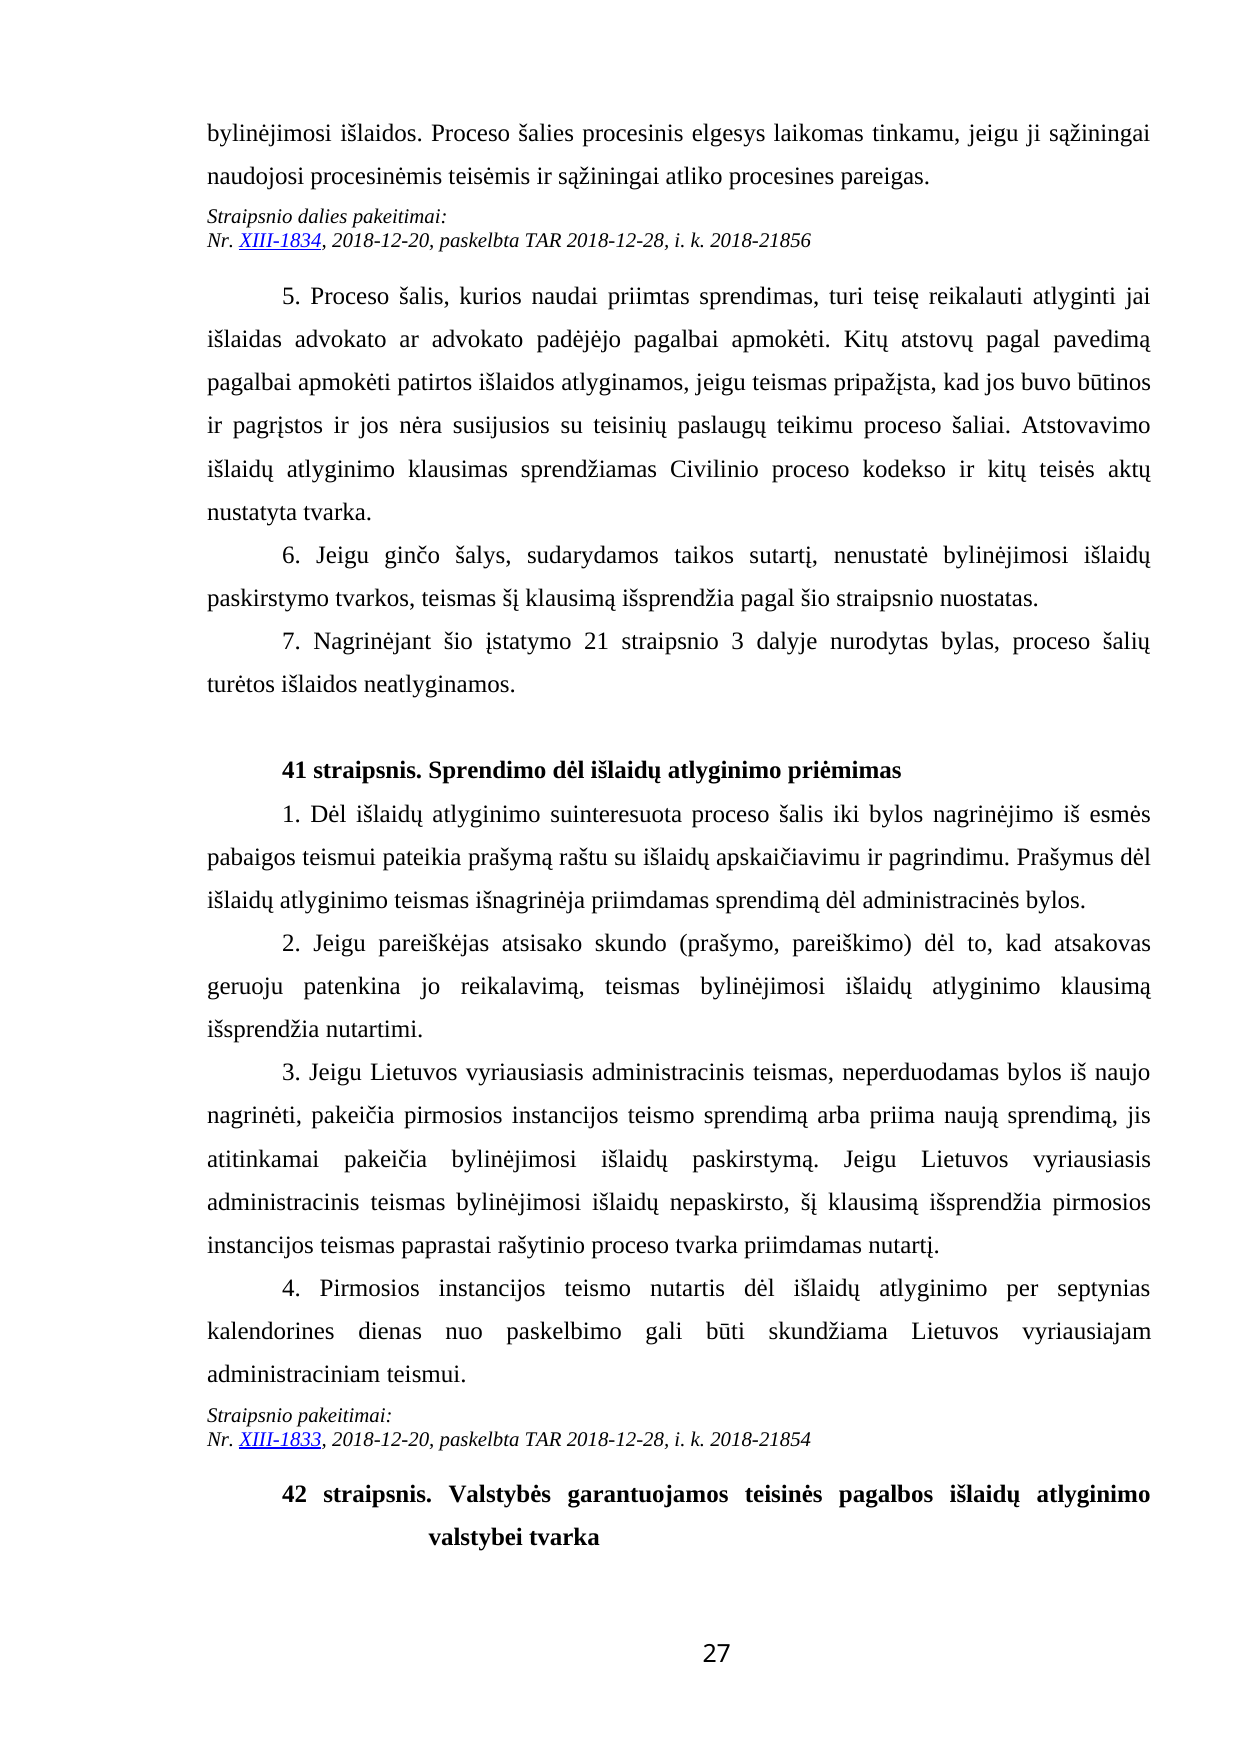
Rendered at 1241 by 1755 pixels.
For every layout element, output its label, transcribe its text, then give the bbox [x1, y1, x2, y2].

text Straipsnio pakeitimai: [207, 1402, 1152, 1427]
text 42 straipsnis. Valstybės garantuojamos teisinės pagalbos išlaidų atlyginimo valstybei tvarka [282, 1479, 1152, 1551]
text bylinėjimosi išlaidos. Proceso šalies procesinis elgesys laikomas tinkamu, jeigu ji sąžiningai naudojosi procesinėmis teisėmis ir sąžiningai atliko procesines pareigas. [207, 118, 1152, 190]
text 7. Nagrinėjant šio įstatymo 21 straipsnio 3 dalyje nurodytas bylas, proceso šalių turėtos išlaidos neatlyginamos. [207, 626, 1152, 698]
text 5. Proceso šalis, kurios naudai priimtas sprendimas, turi teisę reikalauti atlyginti jai išlaidas advokato ar advokato padėjėjo pagalbai apmokėti. Kitų atstovų pagal pavedimą pagalbai apmokėti patirtos išlaidos atlyginamos, jeigu teismas pripažįsta, kad jos buvo būtinos ir pagrįstos ir jos nėra susijusios su teisinių paslaugų teikimu proceso šaliai. Atstovavimo išlaidų atlyginimo klausimas sprendžiamas Civilinio proceso kodekso ir kitų teisės aktų nustatyta tvarka. [207, 281, 1152, 526]
text 3. Jeigu Lietuvos vyriausiasis administracinis teismas, neperduodamas bylos iš naujo nagrinėti, pakeičia pirmosios instancijos teismo sprendimą arba priima naują sprendimą, jis atitinkamai pakeičia bylinėjimosi išlaidų paskirstymą. Jeigu Lietuvos vyriausiasis administracinis teismas bylinėjimosi išlaidų nepaskirsto, šį klausimą išsprendžia pirmosios instancijos teismas paprastai rašytinio proceso tvarka priimdamas nutartį. [207, 1057, 1152, 1259]
text 2. Jeigu pareiškėjas atsisako skundo (prašymo, pareiškimo) dėl to, kad atsakovas geruoju patenkina jo reikalavimą, teismas bylinėjimosi išlaidų atlyginimo klausimą išsprendžia nutartimi. [207, 928, 1152, 1043]
text Nr. XIII-1834, 2018-12-20, paskelbta TAR 2018-12-28, i. k. 2018-21856 [207, 228, 1152, 252]
text Nr. XIII-1833, 2018-12-20, paskelbta TAR 2018-12-28, i. k. 2018-21854 [207, 1427, 1152, 1451]
text 6. Jeigu ginčo šalys, sudarydamos taikos sutartį, nenustatė bylinėjimosi išlaidų paskirstymo tvarkos, teismas šį klausimą išsprendžia pagal šio straipsnio nuostatas. [207, 540, 1152, 612]
text Straipsnio dalies pakeitimai: [207, 204, 1152, 228]
text 1. Dėl išlaidų atlyginimo suinteresuota proceso šalis iki bylos nagrinėjimo iš esmės pabaigos teismui pateikia prašymą raštu su išlaidų apskaičiavimu ir pagrindimu. Prašymus dėl išlaidų atlyginimo teismas išnagrinėja priimdamas sprendimą dėl administracinės bylos. [207, 799, 1152, 914]
text 41 straipsnis. Sprendimo dėl išlaidų atlyginimo priėmimas [207, 756, 1152, 784]
text 4. Pirmosios instancijos teismo nutartis dėl išlaidų atlyginimo per septynias kalendorines dienas nuo paskelbimo gali būti skundžiama Lietuvos vyriausiajam administraciniam teismui. [207, 1273, 1152, 1388]
